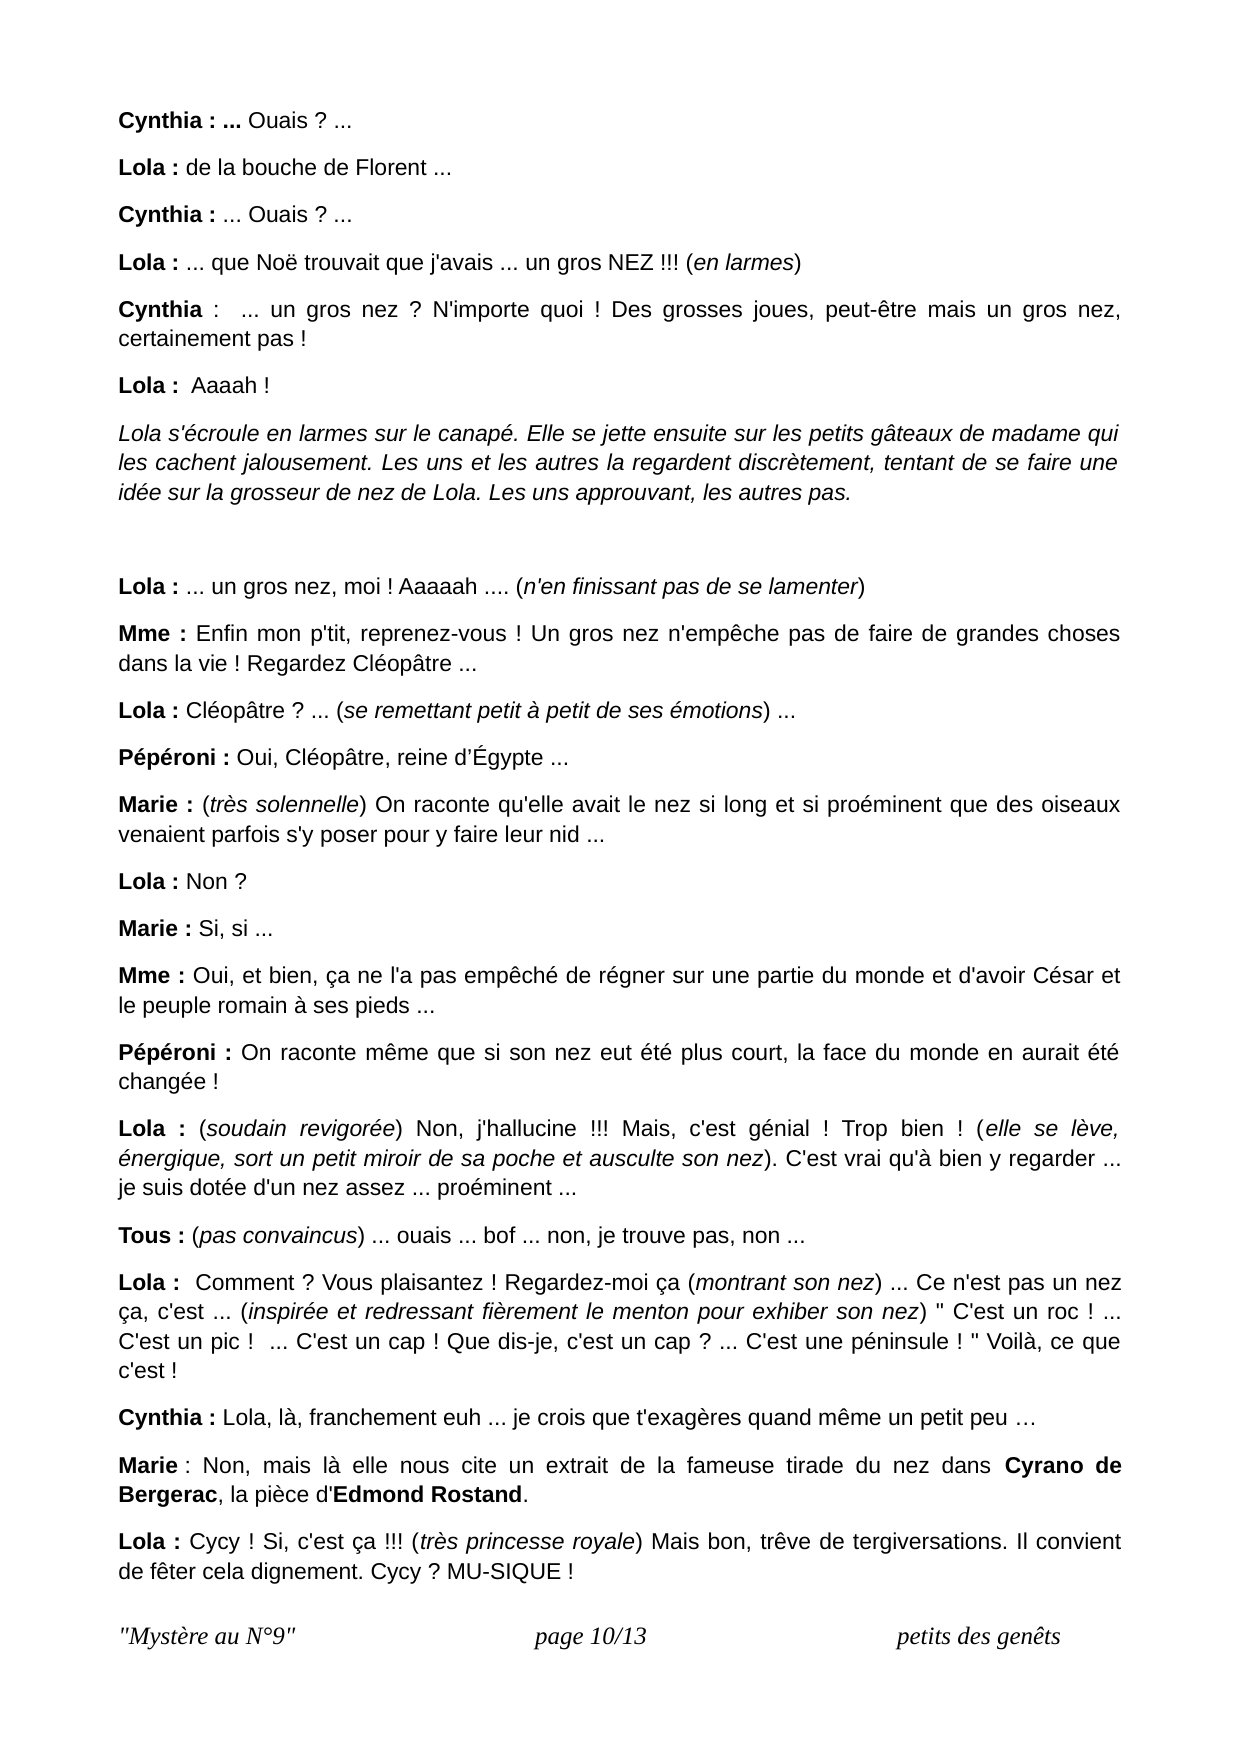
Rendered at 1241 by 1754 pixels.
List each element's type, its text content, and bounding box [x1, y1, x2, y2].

text Cynthia : ... un gros nez ? N'importe quoi ! Des grosses joues, peut-être mais un gros nez, certainement pas ! [118, 292, 1122, 351]
text Mme : Oui, et bien, ça ne l'a pas empêché de régner sur une partie du monde et d'avoir César et le peuple romain à ses pieds ... [118, 959, 1122, 1018]
text Lola : Aaaah ! [118, 369, 1122, 399]
text Lola : de la bouche de Florent ... [118, 151, 1122, 180]
text Pépéroni : Oui, Cléopâtre, reine d’Égypte ... [118, 741, 1122, 770]
text Cynthia : Lola, là, franchement euh ... je crois que t'exagères quand même un petit peu … [118, 1401, 1122, 1431]
text Lola s'écroule en larmes sur le canapé. Elle se jette ensuite sur les petits gâteaux de madame qui les cachent jalousement. Les uns et les autres la regardent discrètement, tentant de se faire une idée sur la grosseur de nez de Lola. Les uns approuvant, les autres pas. [118, 416, 1122, 505]
text Lola : Non ? [118, 864, 1122, 894]
text Cynthia : ... Ouais ? ... [118, 104, 1122, 133]
text Marie : Si, si ... [118, 912, 1122, 941]
text Mme : Enfin mon p'tit, reprenez-vous ! Un gros nez n'empêche pas de faire de grandes choses dans la vie ! Regardez Cléopâtre ... [118, 617, 1122, 676]
text Tous : (pas convaincus) ... ouais ... bof ... non, je trouve pas, non ... [118, 1218, 1122, 1248]
text Lola : ... un gros nez, moi ! Aaaaah .... (n'en finissant pas de se lamenter) [118, 570, 1122, 599]
text Marie : (très solennelle) On raconte qu'elle avait le nez si long et si proéminent que des oiseaux venaient parfois s'y poser pour y faire leur nid ... [118, 788, 1122, 847]
text Lola : ... que Noë trouvait que j'avais ... un gros NEZ !!! (en larmes) [118, 245, 1122, 275]
text Lola : Cléopâtre ? ... (se remettant petit à petit de ses émotions) ... [118, 693, 1122, 723]
text Pépéroni : On raconte même que si son nez eut été plus court, la face du monde en aurait été changée ! [118, 1036, 1122, 1094]
text Cynthia : ... Ouais ? ... [118, 198, 1122, 228]
text Lola : Comment ? Vous plaisantez ! Regardez-moi ça (montrant son nez) ... Ce n'est pas un nez ça, c'est ... (inspirée et redressant fièrement le menton pour exhiber son nez) " C'est un roc ! ... C'est un pic ! ... C'est un cap ! Que dis-je, c'est un cap ? ... C'est une péninsule ! " Voilà, ce que c'est ! [118, 1266, 1122, 1383]
text Lola : (soudain revigorée) Non, j'hallucine !!! Mais, c'est génial ! Trop bien ! (elle se lève, énergique, sort un petit miroir de sa poche et ausculte son nez). C'est vrai qu'à bien y regarder ... je suis dotée d'un nez assez ... proéminent ... [118, 1112, 1122, 1201]
text Lola : Cycy ! Si, c'est ça !!! (très princesse royale) Mais bon, trêve de tergiversations. Il convient de fêter cela dignement. Cycy ? MU-SIQUE ! [118, 1525, 1122, 1584]
text Marie : Non, mais là elle nous cite un extrait de la fameuse tirade du nez dans Cyrano de Bergerac, la pièce d'Edmond Rostand. [118, 1448, 1122, 1507]
